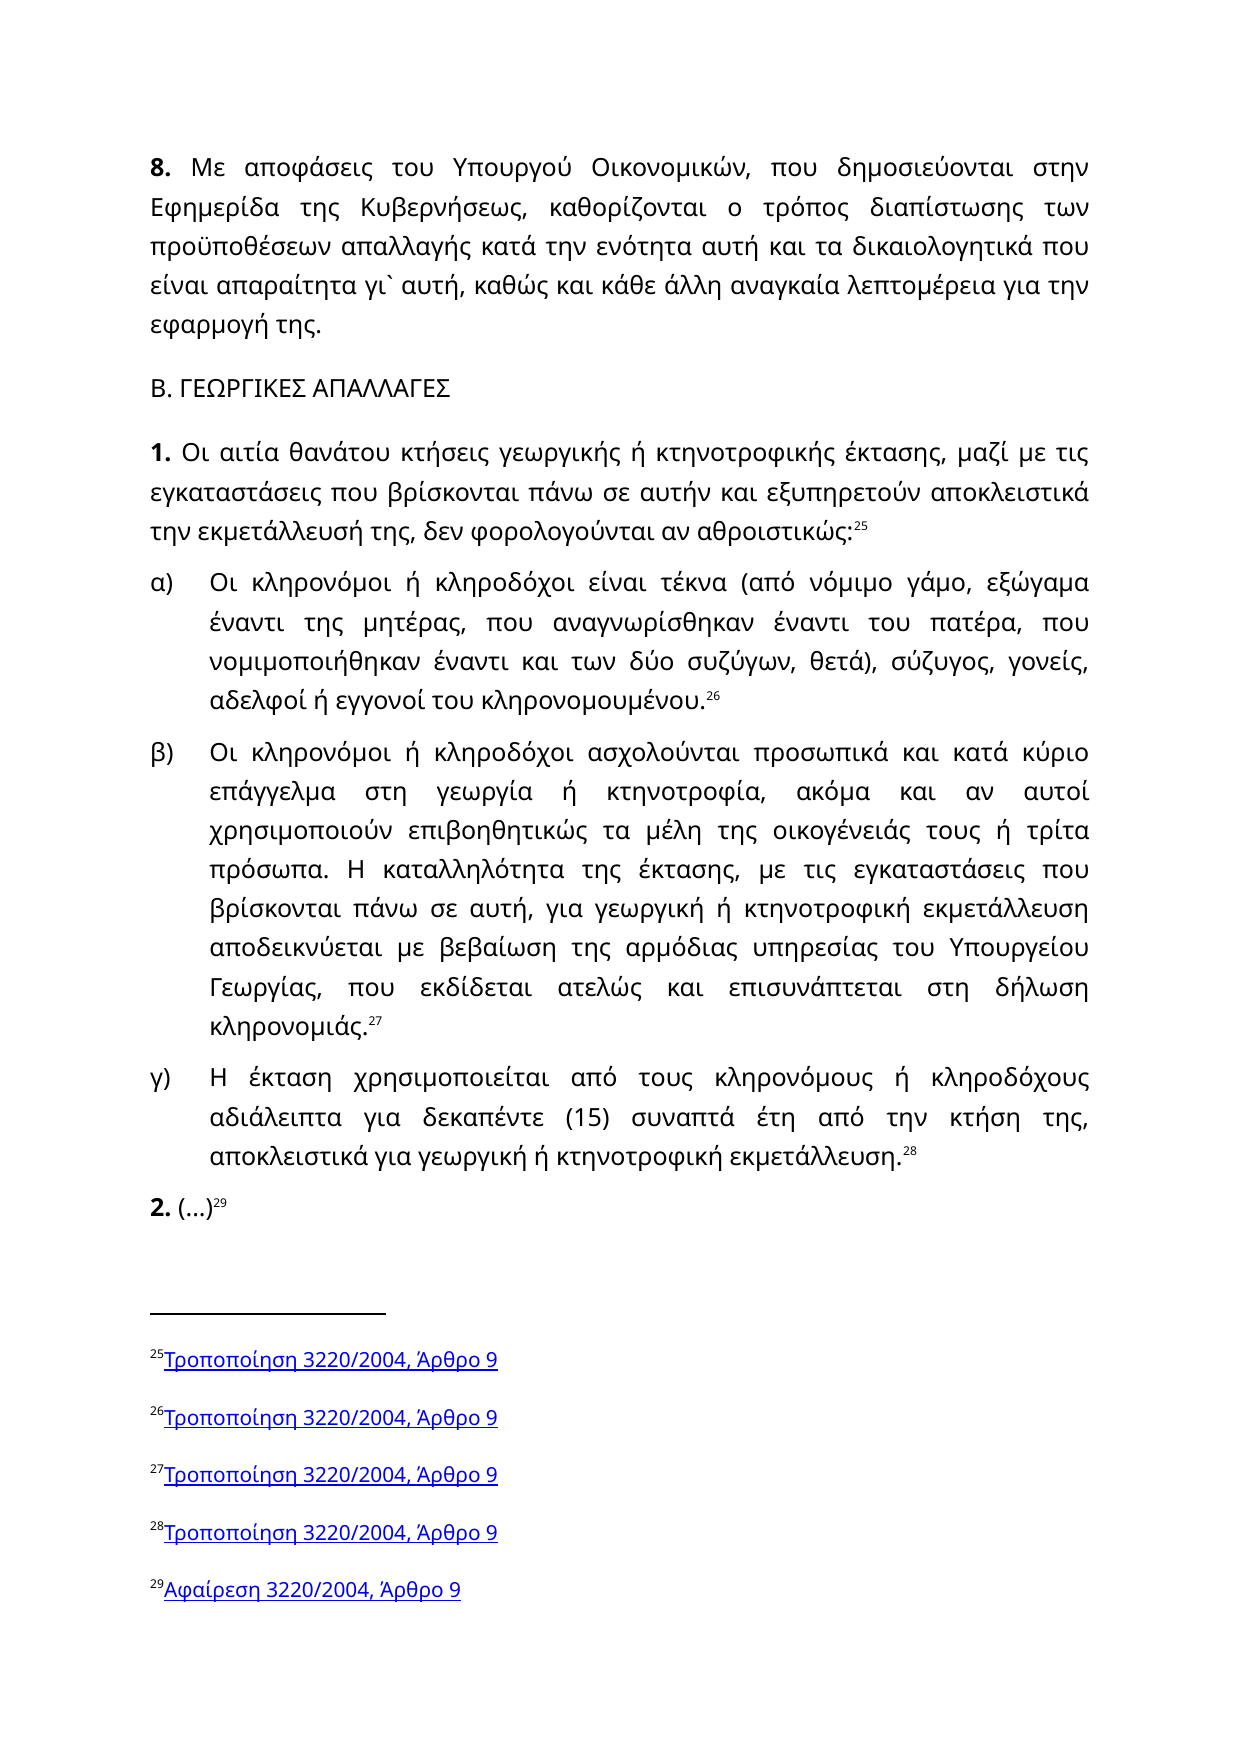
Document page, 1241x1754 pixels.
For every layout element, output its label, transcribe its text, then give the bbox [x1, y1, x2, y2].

text 8. Με αποφάσεις του Υπουργού Οικονομικών, που δημοσιεύονται στην Εφημερίδα της Κυβερνήσεως, καθορίζονται ο τρόπος διαπίστωσης των προϋποθέσεων απαλλαγής κατά την ενότητα αυτή και τα δικαιολογητικά που είναι απαραίτητα γι` αυτή, καθώς και κάθε άλλη αναγκαία λεπτομέρεια για την εφαρμογή της. [150, 150, 1090, 341]
text 1. Οι αιτία θανάτου κτήσεις γεωργικής ή κτηνοτροφικής έκτασης, μαζί με τις εγκαταστάσεις που βρίσκονται πάνω σε αυτήν και εξυπηρετούν αποκλειστικά την εκμετάλλευσή της, δεν φορολογούνται αν αθροιστικώς: [150, 435, 1090, 547]
text Τροποποίηση 3220/2004, Άρθρο 9 [150, 1518, 1090, 1546]
text 2. (...) [150, 1190, 1090, 1224]
text Τροποποίηση 3220/2004, Άρθρο 9 [150, 1460, 1090, 1489]
text Β. ΓΕΩΡΓΙΚΕΣ ΑΠΑΛΛΑΓΕΣ [150, 371, 1090, 405]
list β) Οι κληρονόμοι ή κληροδόχοι ασχολούνται προσωπικά και κατά κύριο επάγγελμα στη γεωργία ή κτηνοτροφία, ακόμα και αν αυτοί χρησιμοποιούν επιβοηθητικώς τα μέλη της οικογένειάς τους ή τρίτα πρόσωπα. Η καταλληλότητα της έκτασης, με τις εγκαταστάσεις που βρίσκονται πάνω σε αυτή, για γεωργική ή κτηνοτροφική εκμετάλλευση αποδεικνύεται με βεβαίωση της αρμόδιας υπηρεσίας του Υπουργείου Γεωργίας, που εκδίδεται ατελώς και επισυνάπτεται στη δήλωση κληρονομιάς. [150, 734, 1090, 1042]
text Αφαίρεση 3220/2004, Άρθρο 9 [150, 1576, 1090, 1604]
list γ) Η έκταση χρησιμοποιείται από τους κληρονόμους ή κληροδόχους αδιάλειπτα για δεκαπέντε (15) συναπτά έτη από την κτήση της, αποκλειστικά για γεωργική ή κτηνοτροφική εκμετάλλευση. [150, 1060, 1090, 1172]
list α) Οι κληρονόμοι ή κληροδόχοι είναι τέκνα (από νόμιμο γάμο, εξώγαμα έναντι της μητέρας, που αναγνωρίσθηκαν έναντι του πατέρα, που νομιμοποιήθηκαν έναντι και των δύο συζύγων, θετά), σύζυγος, γονείς, αδελφοί ή εγγονοί του κληρονομουμένου. [150, 565, 1090, 717]
text Τροποποίηση 3220/2004, Άρθρο 9 [150, 1345, 1090, 1373]
text Τροποποίηση 3220/2004, Άρθρο 9 [150, 1403, 1090, 1431]
